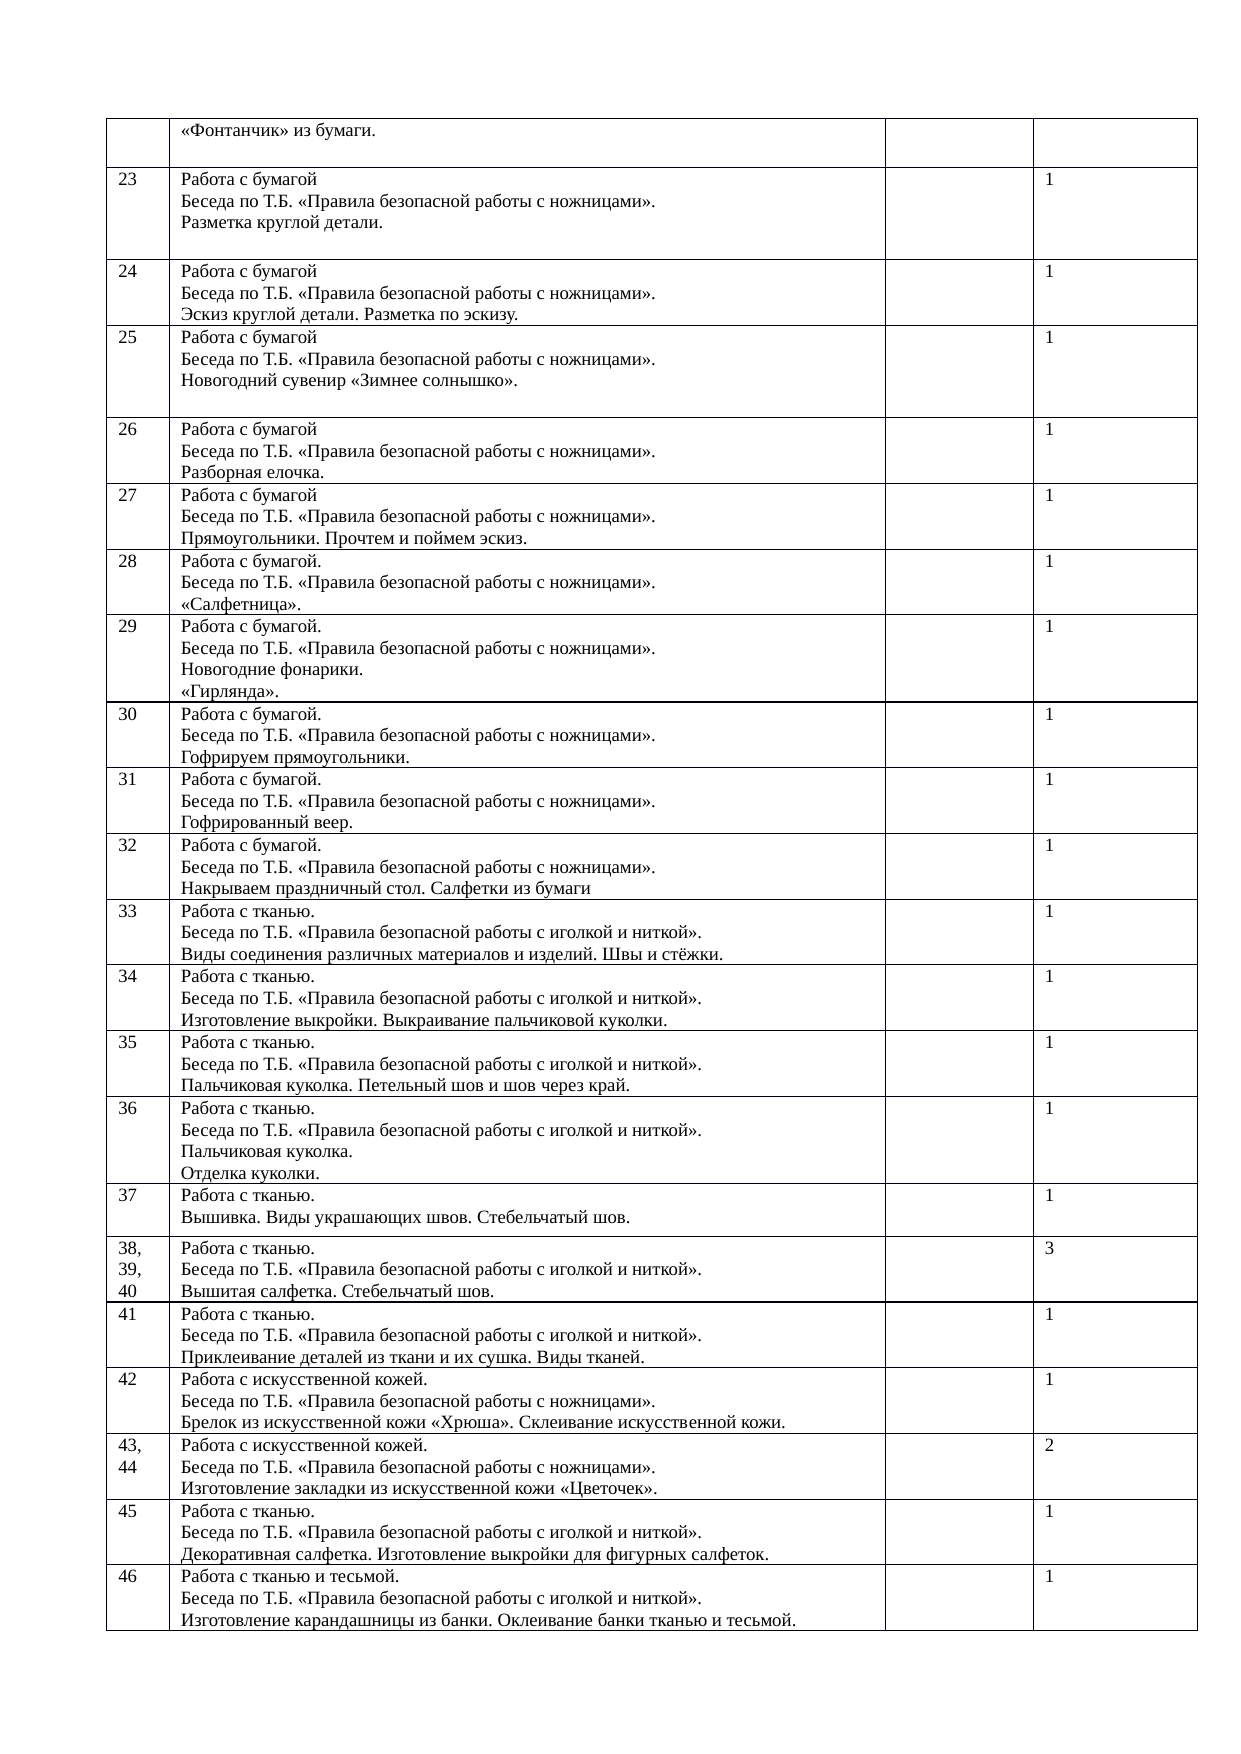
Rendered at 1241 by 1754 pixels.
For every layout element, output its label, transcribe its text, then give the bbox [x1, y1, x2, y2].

table_cell 41 [107, 1303, 169, 1367]
table_cell 1 [1034, 1184, 1197, 1236]
table_cell [886, 326, 1033, 417]
table_cell Работа с тканью. Беседа по Т.Б. «Правила безопасной работы с иголкой и ниткой». Приклеивание деталей из ткани и их сушка. Виды тканей. [170, 1303, 885, 1367]
table_cell 32 [107, 834, 169, 899]
table_cell [886, 1303, 1033, 1367]
table_cell [886, 550, 1033, 614]
table_cell [886, 768, 1033, 833]
table_cell 33 [107, 900, 169, 964]
table_cell [886, 615, 1033, 701]
table_cell [886, 260, 1033, 325]
table_cell 38, 39, 40 [107, 1237, 169, 1301]
table_cell 23 [107, 168, 169, 259]
table_cell 1 [1034, 1031, 1197, 1096]
table_cell 35 [107, 1031, 169, 1096]
table_cell [886, 1237, 1033, 1301]
table_cell Работа с тканью и тесьмой. Беседа по Т.Б. «Правила безопасной работы с иголкой и ниткой». Изготовление карандашницы из банки. Оклеивание банки тканью и тесьмой. [170, 1565, 885, 1630]
table_cell 1 [1034, 418, 1197, 483]
table_cell Работа с тканью. Беседа по Т.Б. «Правила безопасной работы с иголкой и ниткой». Пальчиковая куколка. Отделка куколки. [170, 1097, 885, 1183]
table_cell [886, 834, 1033, 899]
table_cell 1 [1034, 1097, 1197, 1183]
table_cell 1 [1034, 484, 1197, 548]
table_cell 1 [1034, 1303, 1197, 1367]
table_cell [886, 703, 1033, 767]
table_cell 29 [107, 615, 169, 701]
table_cell Работа с бумагой. Беседа по Т.Б. «Правила безопасной работы с ножницами». Накрываем праздничный стол. Салфетки из бумаги [170, 834, 885, 899]
table_cell Работа с бумагой Беседа по Т.Б. «Правила безопасной работы с ножницами». Прямоугольники. Прочтем и поймем эскиз. [170, 484, 885, 548]
table_cell Работа с тканью. Беседа по Т.Б. «Правила безопасной работы с иголкой и ниткой». Пальчиковая куколка. Петельный шов и шов через край. [170, 1031, 885, 1096]
table_cell [886, 1434, 1033, 1499]
table_cell [886, 1184, 1033, 1236]
table_cell 42 [107, 1368, 169, 1433]
table_cell [886, 168, 1033, 259]
table_cell 1 [1034, 615, 1197, 701]
table_cell 25 [107, 326, 169, 417]
table_cell 26 [107, 418, 169, 483]
table_cell [886, 1500, 1033, 1564]
table_cell [886, 119, 1033, 167]
table_cell 1 [1034, 1368, 1197, 1433]
table_cell 1 [1034, 965, 1197, 1030]
table_cell [886, 1565, 1033, 1630]
table_cell Работа с бумагой. Беседа по Т.Б. «Правила безопасной работы с ножницами». Новогодние фонарики. «Гирлянда». [170, 615, 885, 701]
table_cell 24 [107, 260, 169, 325]
table_cell 1 [1034, 168, 1197, 259]
table_cell 31 [107, 768, 169, 833]
table_cell 1 [1034, 703, 1197, 767]
table_cell Работа с бумагой Беседа по Т.Б. «Правила безопасной работы с ножницами». Новогодний сувенир «Зимнее солнышко». [170, 326, 885, 417]
table_cell 37 [107, 1184, 169, 1236]
table_cell Работа с бумагой. Беседа по Т.Б. «Правила безопасной работы с ножницами». Гофрируем прямоугольники. [170, 703, 885, 767]
table_cell [886, 1031, 1033, 1096]
table_cell Работа с тканью. Вышивка. Виды украшающих швов. Стебельчатый шов. [170, 1184, 885, 1236]
table_cell «Фонтанчик» из бумаги. [170, 119, 885, 167]
table_cell Работа с бумагой Беседа по Т.Б. «Правила безопасной работы с ножницами». Разборная елочка. [170, 418, 885, 483]
table_cell 30 [107, 703, 169, 767]
table_cell 1 [1034, 1500, 1197, 1564]
table_cell Работа с искусственной кожей. Беседа по Т.Б. «Правила безопасной работы с ножницами». Брелок из искусственной кожи «Хрюша». Склеивание искусственной кожи. [170, 1368, 885, 1433]
table_cell [886, 418, 1033, 483]
table_cell 1 [1034, 1565, 1197, 1630]
table_cell 1 [1034, 326, 1197, 417]
table_cell 28 [107, 550, 169, 614]
table_cell Работа с тканью. Беседа по Т.Б. «Правила безопасной работы с иголкой и ниткой». Виды соединения различных материалов и изделий. Швы и стёжки. [170, 900, 885, 964]
table_cell [886, 965, 1033, 1030]
table_cell 1 [1034, 550, 1197, 614]
table_cell 2 [1034, 1434, 1197, 1499]
table_cell [886, 900, 1033, 964]
table_cell 36 [107, 1097, 169, 1183]
table_cell Работа с бумагой Беседа по Т.Б. «Правила безопасной работы с ножницами». Разметка круглой детали. [170, 168, 885, 259]
table_cell 3 [1034, 1237, 1197, 1301]
table_cell Работа с бумагой. Беседа по Т.Б. «Правила безопасной работы с ножницами». Гофрированный веер. [170, 768, 885, 833]
table_cell Работа с искусственной кожей. Беседа по Т.Б. «Правила безопасной работы с ножницами». Изготовление закладки из искусственной кожи «Цветочек». [170, 1434, 885, 1499]
table_cell 27 [107, 484, 169, 548]
table_cell [886, 1368, 1033, 1433]
table_cell 46 [107, 1565, 169, 1630]
table_cell [1034, 119, 1197, 167]
table_cell [886, 1097, 1033, 1183]
table_cell 45 [107, 1500, 169, 1564]
table_cell Работа с тканью. Беседа по Т.Б. «Правила безопасной работы с иголкой и ниткой». Вышитая салфетка. Стебельчатый шов. [170, 1237, 885, 1301]
table_cell 43, 44 [107, 1434, 169, 1499]
table_cell Работа с бумагой Беседа по Т.Б. «Правила безопасной работы с ножницами». Эскиз круглой детали. Разметка по эскизу. [170, 260, 885, 325]
table_cell 1 [1034, 834, 1197, 899]
table_cell [886, 484, 1033, 548]
table_cell 1 [1034, 900, 1197, 964]
table_cell Работа с тканью. Беседа по Т.Б. «Правила безопасной работы с иголкой и ниткой». Декоративная салфетка. Изготовление выкройки для фигурных салфеток. [170, 1500, 885, 1564]
table_cell 1 [1034, 768, 1197, 833]
table_cell [107, 119, 169, 167]
table_cell Работа с бумагой. Беседа по Т.Б. «Правила безопасной работы с ножницами». «Салфетница». [170, 550, 885, 614]
table_cell 34 [107, 965, 169, 1030]
table_cell Работа с тканью. Беседа по Т.Б. «Правила безопасной работы с иголкой и ниткой». Изготовление выкройки. Выкраивание пальчиковой куколки. [170, 965, 885, 1030]
table_cell 1 [1034, 260, 1197, 325]
